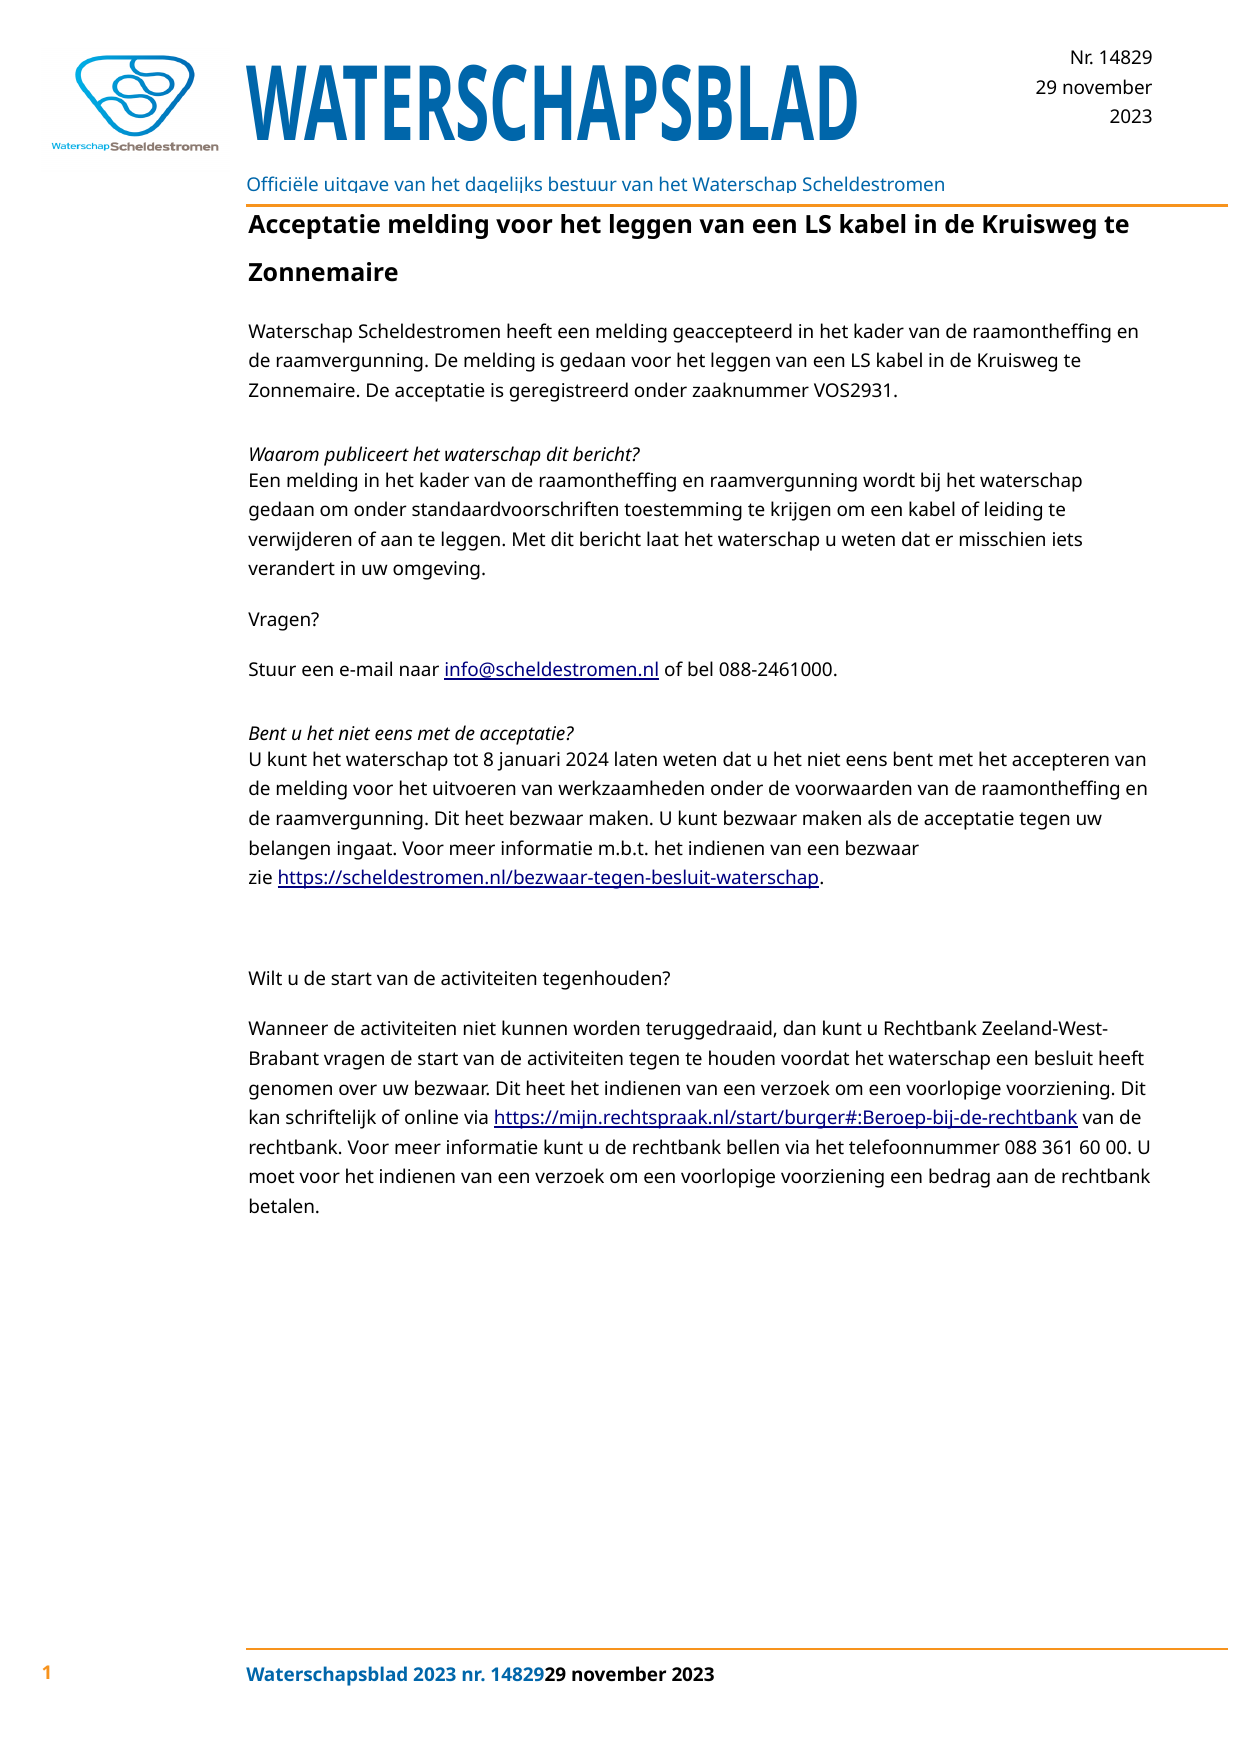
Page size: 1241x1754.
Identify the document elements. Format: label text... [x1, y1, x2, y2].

text Een melding in het kader van de raamontheffing en raamvergunning wordt bij het waterschap gedaan om onder standaardvoorschriften toestemming te krijgen om een kabel of leiding te verwijderen of aan te leggen. Met dit bericht laat het waterschap u weten dat er misschien iets verandert in uw omgeving. [248, 467, 1152, 581]
text Wilt u de start van de activiteiten tegenhouden? [248, 965, 1152, 991]
picture [41, 47, 231, 172]
text Bent u het niet eens met de acceptatie? [248, 720, 1152, 746]
text Stuur een e-mail naar info@scheldestromen.nl of bel 088-2461000. [248, 656, 1152, 682]
text Waterschap Scheldestromen heeft een melding geaccepteerd in het kader van de raamontheffing en de raamvergunning. De melding is gedaan voor het leggen van een LS kabel in de Kruisweg te Zonnemaire. De acceptatie is geregistreerd onder zaaknummer VOS2931. [248, 318, 1152, 403]
text Wanneer de activiteiten niet kunnen worden teruggedraaid, dan kunt u Rechtbank Zeeland-West-Brabant vragen de start van de activiteiten tegen te houden voordat het waterschap een besluit heeft genomen over uw bezwaar. Dit heet het indienen van een verzoek om een voorlopige voorziening. Dit kan schriftelijk of online via https://mijn.rechtspraak.nl/start/burger#:Beroep-bij-de-rechtbank van de rechtbank. Voor meer informatie kunt u de rechtbank bellen via het telefoonnummer 088 361 60 00. U moet voor het indienen van een verzoek om een voorlopige voorziening een bedrag aan de rechtbank betalen. [248, 1016, 1152, 1219]
text U kunt het waterschap tot 8 januari 2024 laten weten dat u het niet eens bent met het accepteren van de melding voor het uitvoeren van werkzaamheden onder de voorwaarden van de raamontheffing en de raamvergunning. Dit heet bezwaar maken. U kunt bezwaar maken als de acceptatie tegen uw belangen ingaat. Voor meer informatie m.b.t. het indienen van een bezwaar zie https://scheldestromen.nl/bezwaar-tegen-besluit-waterschap. [248, 746, 1152, 890]
text Waarom publiceert het waterschap dit bericht? [248, 441, 1152, 467]
text Acceptatie melding voor het leggen van een LS kabel in de Kruisweg te Zonnemaire [248, 207, 1152, 288]
text Vragen? [248, 606, 1152, 632]
